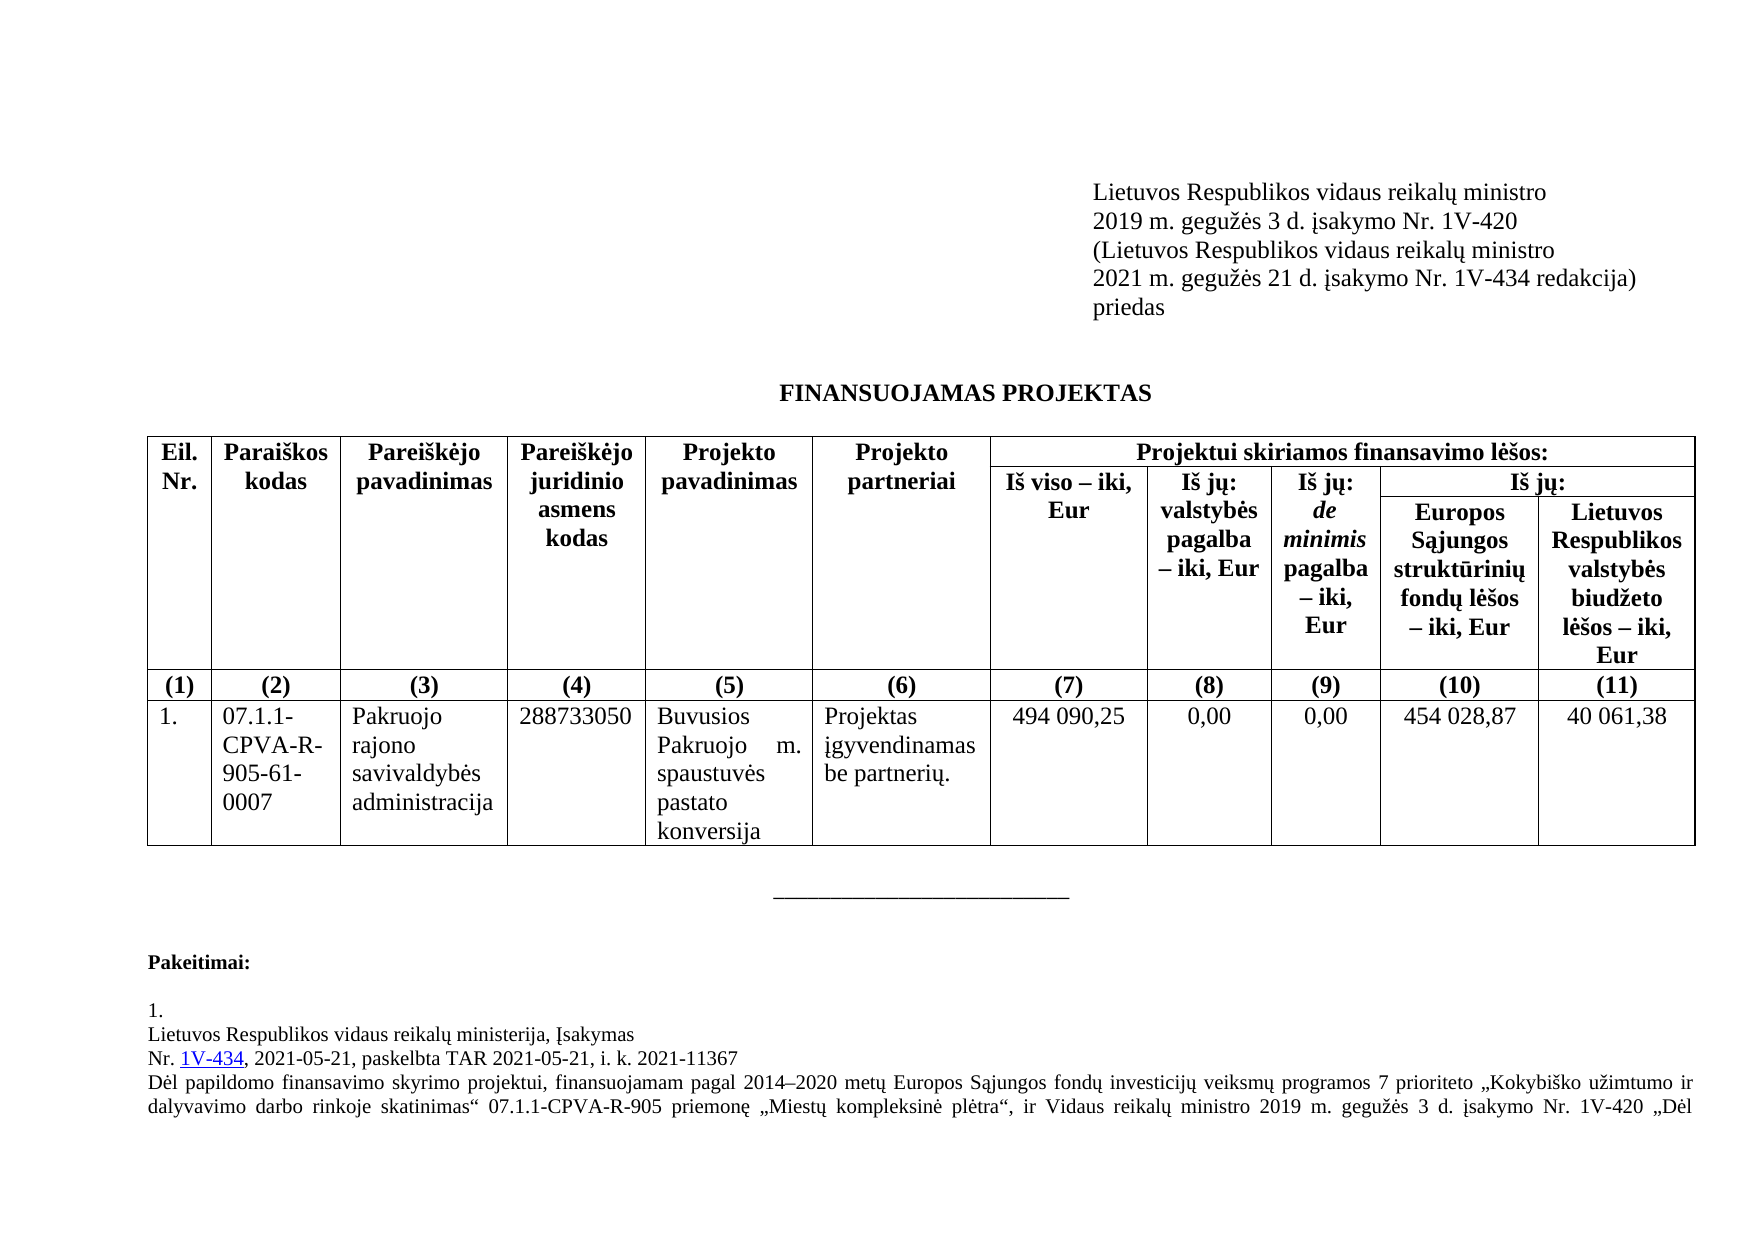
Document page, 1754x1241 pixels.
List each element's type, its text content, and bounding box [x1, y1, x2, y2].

table_cell (5) [646, 670, 812, 700]
table_header Eil. Nr. [148, 437, 211, 669]
table_header Paraiškos kodas [212, 437, 340, 669]
text FINANSUOJAMAS PROJEKTAS [148, 378, 1695, 407]
table_cell (4) [508, 670, 645, 700]
table_header Projektui skiriamos finansavimo lėšos: [991, 437, 1694, 466]
table_header Pareiškėjo pavadinimas [341, 437, 507, 669]
table_cell Europos Sąjungos struktūrinių fondų lėšos – iki, Eur [1381, 497, 1538, 669]
table_cell 1. [148, 701, 211, 845]
table_cell (9) [1272, 670, 1380, 700]
text __________________________ [148, 874, 1695, 902]
table_cell (2) [212, 670, 340, 700]
text 2019 m. gegužės 3 d. įsakymo Nr. 1V-420 [1093, 206, 1695, 235]
table_cell 494 090,25 [991, 701, 1147, 845]
table_cell 288733050 [508, 701, 645, 845]
text Nr. 1V-434, 2021-05-21, paskelbta TAR 2021-05-21, i. k. 2021-11367 [148, 1046, 1695, 1070]
table_cell Iš jų: de minimis pagalba – iki, Eur [1272, 467, 1380, 669]
table_cell (8) [1148, 670, 1271, 700]
table_cell Projektas įgyvendinamas be partnerių. [813, 701, 990, 845]
text Pakeitimai: [148, 950, 1695, 974]
table_cell (11) [1539, 670, 1694, 700]
text 2021 m. gegužės 21 d. įsakymo Nr. 1V-434 redakcija) [1093, 263, 1695, 292]
table_cell 07.1.1-CPVA-R-905-61-0007 [212, 701, 340, 845]
table_cell 40 061,38 [1539, 701, 1694, 845]
table_cell Buvusios Pakruojo m. spaustuvės pastato konversija [646, 701, 812, 845]
text 1. [148, 998, 1695, 1022]
table_cell (7) [991, 670, 1147, 700]
table_header Projekto partneriai [813, 437, 990, 669]
table_cell Iš jų: valstybės pagalba – iki, Eur [1148, 467, 1271, 669]
table_header Pareiškėjo juridinio asmens kodas [508, 437, 645, 669]
table_cell Iš jų: [1381, 467, 1694, 496]
text Dėl papildomo finansavimo skyrimo projektui, finansuojamam pagal 2014–2020 metų Europos Sąjungos fondų investicijų veiksmų programos 7 prioriteto „Kokybiško užimtumo ir dalyvavimo darbo rinkoje skatinimas“ 07.1.1-CPVA-R-905 priemonę „Miestų kompleksinė plėtra“, ir Vidaus reikalų ministro 2019 m. gegužės 3 d. įsakymo Nr. 1V-420 „Dėl [148, 1070, 1695, 1118]
table_cell Pakruojo rajono savivaldybės administracija [341, 701, 507, 845]
text Lietuvos Respublikos vidaus reikalų ministro [1093, 177, 1695, 206]
text (Lietuvos Respublikos vidaus reikalų ministro [1093, 235, 1695, 263]
table_cell Lietuvos Respublikos valstybės biudžeto lėšos – iki, Eur [1539, 497, 1694, 669]
table_cell Iš viso – iki, Eur [991, 467, 1147, 669]
table_cell (6) [813, 670, 990, 700]
table_cell (10) [1381, 670, 1538, 700]
table_cell 454 028,87 [1381, 701, 1538, 845]
table_cell (1) [148, 670, 211, 700]
table_header Projekto pavadinimas [646, 437, 812, 669]
table_cell (3) [341, 670, 507, 700]
text Lietuvos Respublikos vidaus reikalų ministerija, Įsakymas [148, 1022, 1695, 1046]
table_cell 0,00 [1148, 701, 1271, 845]
text priedas [1093, 292, 1695, 321]
table_cell 0,00 [1272, 701, 1380, 845]
